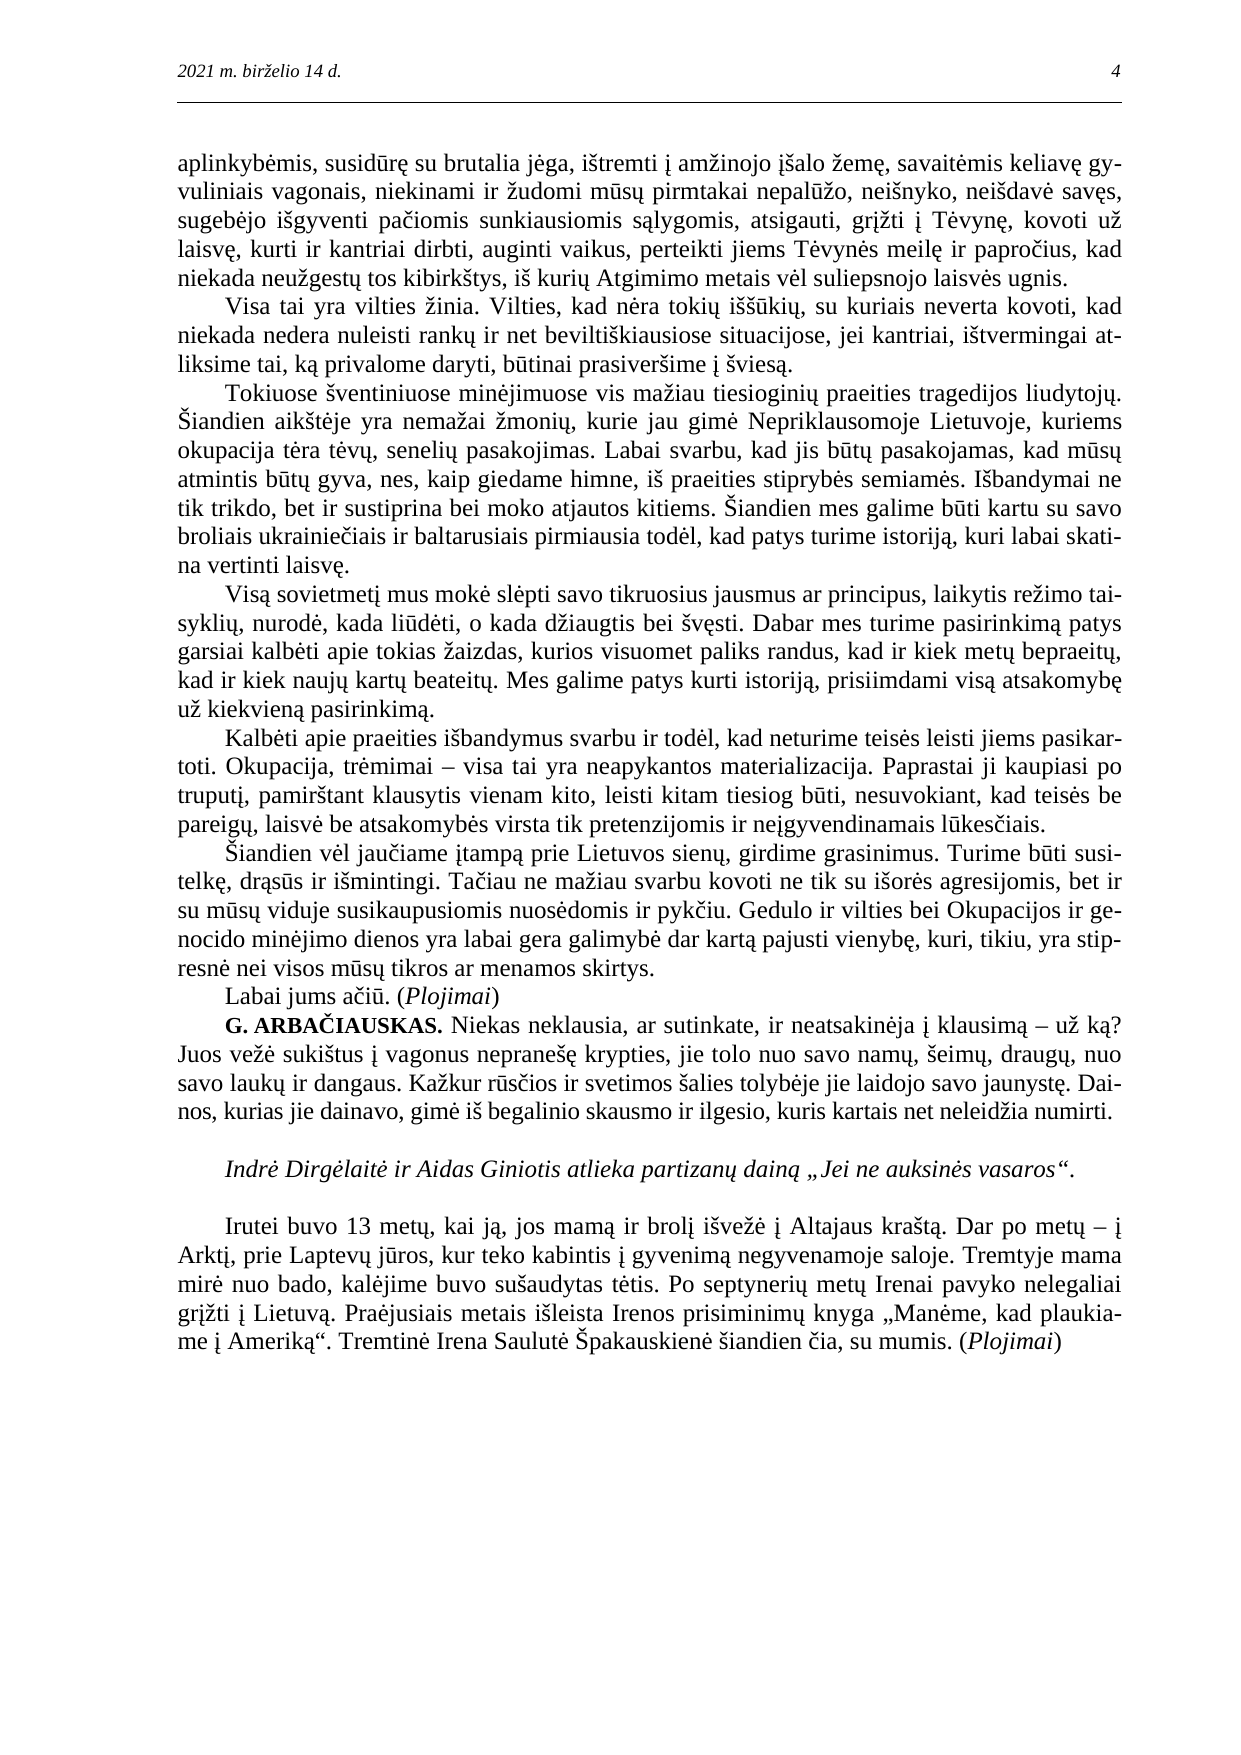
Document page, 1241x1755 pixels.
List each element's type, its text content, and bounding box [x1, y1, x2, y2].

text Vi­są so­viet­me­tį mus mo­kė slėp­ti sa­vo tik­ruo­sius jaus­mus ar prin­ci­pus, lai­ky­tis re­ži­mo tai­syk­lių, nu­ro­dė, ka­da liū­dė­ti, o ka­da džiaug­tis bei švęs­ti. Da­bar mes tu­ri­me pa­si­rin­ki­mą pa­tys gar­siai kal­bė­ti apie to­kias žaiz­das, ku­rios vi­suo­met pa­liks ran­dus, kad ir kiek me­tų be­pra­ei­tų, kad ir kiek nau­jų kar­tų be­atei­tų. Mes ga­li­me pa­tys kur­ti is­to­ri­ją, pri­si­im­da­mi vi­są at­sa­ko­my­bę už kiek­vie­ną pa­si­rin­ki­mą. [177, 579, 1122, 723]
text Šian­dien vėl jau­čia­me įtam­pą prie Lie­tu­vos sie­nų, gir­di­me gra­si­ni­mus. Tu­ri­me bū­ti su­si­tel­kę, drą­sūs ir iš­min­tin­gi. Ta­čiau ne ma­žiau svar­bu ko­vo­ti ne tik su iš­orės ag­re­si­jo­mis, bet ir su mū­sų vi­du­je su­si­kau­pu­sio­mis nuo­sė­do­mis ir pyk­čiu. Ge­du­lo ir vil­ties bei Oku­pa­ci­jos ir ge­no­ci­do mi­nė­ji­mo die­nos yra la­bai ge­ra ga­li­my­bė dar kar­tą pa­jus­ti vie­ny­bę, ku­ri, ti­kiu, yra stip­res­nė nei vi­sos mū­sų tik­ros ar me­na­mos skir­tys. [177, 838, 1122, 981]
text G. ARBAČIAUSKAS. Nie­kas ne­klau­sia, ar su­tin­ka­te, ir ne­at­sa­ki­nė­ja į klau­si­mą – už ką? Juos ve­žė su­kiš­tus į va­go­nus ne­pra­ne­šę kryp­ties, jie to­lo nuo sa­vo na­mų, šei­mų, drau­gų, nuo sa­vo lau­kų ir dan­gaus. Kaž­kur rūs­čios ir sve­ti­mos ša­lies to­ly­bė­je jie lai­do­jo sa­vo jau­nys­tę. Dai­nos, ku­rias jie dai­na­vo, gi­mė iš be­ga­li­nio skaus­mo ir il­ge­sio, ku­ris kar­tais net ne­lei­džia nu­mir­ti. [177, 1010, 1122, 1125]
text To­kiuo­se šven­ti­niuo­se mi­nė­ji­muo­se vis ma­žiau tie­sio­gi­nių pra­ei­ties tra­ge­di­jos liu­dy­to­jų. Šian­dien aikš­tė­je yra ne­ma­žai žmo­nių, ku­rie jau gi­mė Ne­pri­klau­so­mo­je Lie­tu­vo­je, ku­riems oku­pa­ci­ja tė­ra tė­vų, se­ne­lių pa­sa­ko­ji­mas. La­bai svar­bu, kad jis bū­tų pa­sa­ko­ja­mas, kad mū­sų at­min­tis bū­tų gy­va, nes, kaip gie­da­me him­ne, iš pra­ei­ties stip­ry­bės se­mia­mės. Iš­ban­dy­mai ne tik trik­do, bet ir su­stip­ri­na bei mo­ko at­jau­tos ki­tiems. Šian­dien mes ga­li­me bū­ti kar­tu su sa­vo bro­liais uk­rai­nie­čiais ir bal­ta­ru­siais pir­miau­sia to­dėl, kad pa­tys tu­ri­me is­to­ri­ją, ku­ri la­bai ska­ti­na ver­tin­ti lais­vę. [177, 378, 1122, 579]
text Kal­bė­ti apie pra­ei­ties iš­ban­dy­mus svar­bu ir to­dėl, kad ne­tu­ri­me tei­sės leis­ti jiems pa­si­kar­to­ti. Oku­pa­ci­ja, trė­mi­mai – vi­sa tai yra ne­apy­kan­tos ma­te­ria­li­za­ci­ja. Pa­pras­tai ji kau­pia­si po tru­pu­tį, pa­mirš­tant klau­sy­tis vie­nam ki­to, leis­ti ki­tam tie­siog bū­ti, ne­su­vo­kiant, kad tei­sės be pa­rei­gų, lais­vė be at­sa­ko­my­bės virs­ta tik pre­ten­zi­jo­mis ir ne­įgy­ven­di­na­mais lū­kes­čiais. [177, 723, 1122, 838]
text Vi­sa tai yra vil­ties ži­nia. Vil­ties, kad nė­ra to­kių iš­šū­kių, su ku­riais ne­ver­ta ko­vo­ti, kad nie­ka­da ne­de­ra nu­leis­ti ran­kų ir net be­vil­tiš­kiau­sio­se si­tu­a­ci­jo­se, jei kan­triai, iš­tver­min­gai at­lik­si­me tai, ką pri­va­lo­me da­ry­ti, bū­ti­nai pra­si­ver­ši­me į švie­są. [177, 291, 1122, 378]
text La­bai jums ačiū. (Plo­ji­mai) [177, 981, 1122, 1010]
text Iru­tei bu­vo 13 me­tų, kai ją, jos ma­mą ir bro­lį iš­ve­žė į Al­ta­jaus kraš­tą. Dar po me­tų – į Ark­tį, prie Lap­te­vų jū­ros, kur te­ko ka­bin­tis į gy­ve­ni­mą ne­gy­ve­na­mo­je sa­lo­je. Trem­ty­je ma­ma mi­rė nuo ba­do, ka­lė­ji­me bu­vo su­šau­dy­tas tė­tis. Po sep­ty­ne­rių me­tų Ire­nai pa­vy­ko ne­le­ga­liai grįž­ti į Lie­tu­vą. Pra­ėju­siais me­tais iš­leis­ta Ire­nos pri­si­mi­ni­mų kny­ga „Ma­nė­me, kad plau­kia­me į Ame­ri­ką“. Trem­ti­nė Ire­na Sau­lu­tė Špa­kaus­kie­nė šian­dien čia, su mu­mis. (Plo­ji­mai) [177, 1211, 1122, 1355]
text In­drė Dir­gė­lai­tė ir Ai­das Gi­nio­tis at­lie­ka par­ti­za­nų dai­ną „Jei ne auk­si­nės va­sa­ros“. [177, 1154, 1122, 1183]
text ap­lin­ky­bė­mis, su­si­dū­rę su bru­ta­lia jė­ga, iš­trem­ti į am­ži­no­jo įša­lo že­mę, sa­vai­tė­mis ke­lia­vę gy­vu­li­niais va­go­nais, nie­ki­na­mi ir žu­do­mi mū­sų pirm­ta­kai ne­pa­lū­žo, ne­iš­ny­ko, ne­iš­da­vė sa­vęs, su­ge­bė­jo iš­gy­ven­ti pa­čio­mis sun­kiau­sio­mis są­ly­go­mis, at­si­gau­ti, grįž­ti į Tė­vy­nę, ko­vo­ti už lais­vę, kur­ti ir kan­triai dirb­ti, au­gin­ti vai­kus, per­teik­ti jiems Tė­vy­nės mei­lę ir pa­pro­čius, kad nie­ka­da ne­už­ges­tų tos ki­birkš­tys, iš ku­rių At­gi­mi­mo me­tais vėl su­lieps­no­jo lais­vės ug­nis. [177, 148, 1122, 291]
